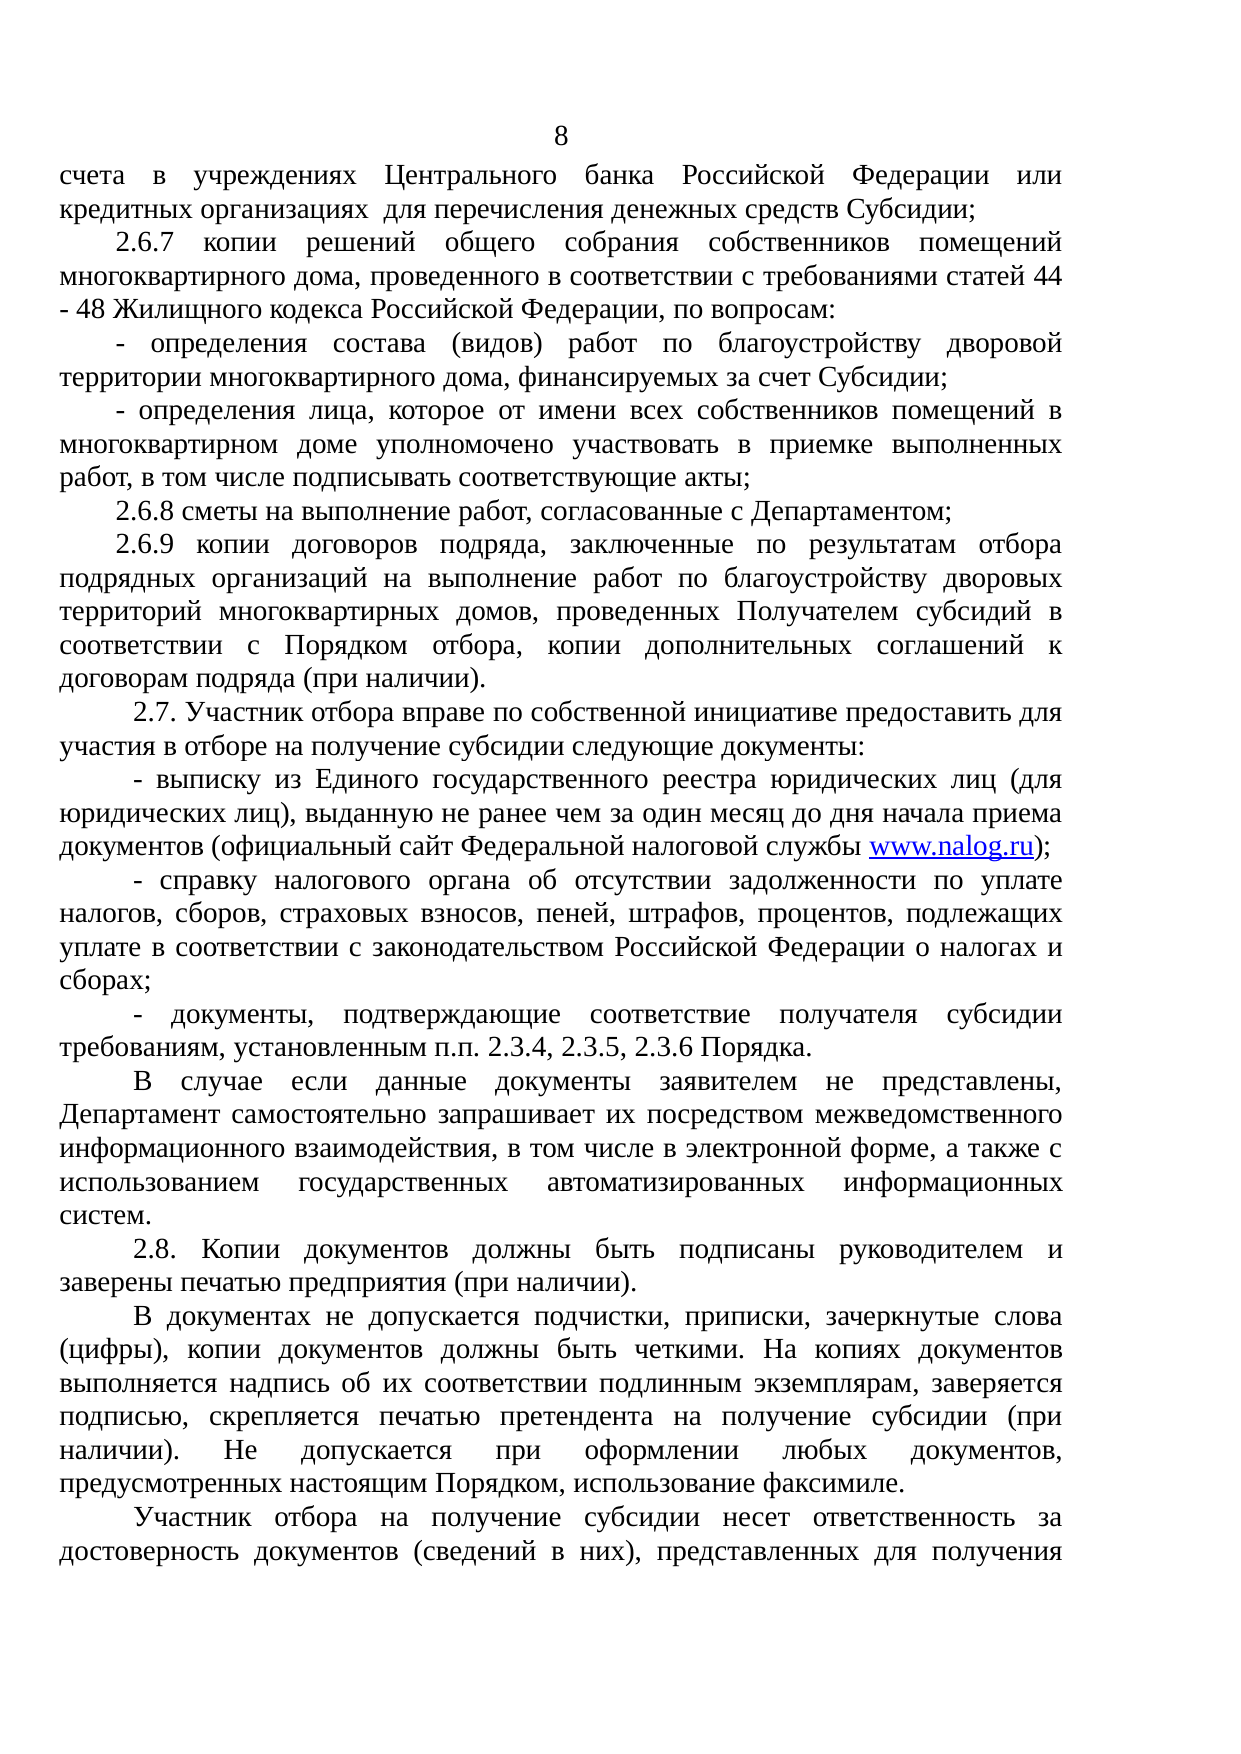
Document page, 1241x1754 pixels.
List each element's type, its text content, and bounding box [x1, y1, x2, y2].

text 2.6.7 копии решений общего собрания собственников помещений многоквартирного дома, проведенного в соответствии с требованиями статей 44 - 48 Жилищного кодекса Российской Федерации, по вопросам: [59, 225, 1063, 325]
text - определения состава (видов) работ по благоустройству дворовой территории многоквартирного дома, финансируемых за счет Субсидии; [59, 325, 1063, 392]
text - определения лица, которое от имени всех собственников помещений в многоквартирном доме уполномочено участвовать в приемке выполненных работ, в том числе подписывать соответствующие акты; [59, 392, 1063, 493]
text - документы, подтверждающие соответствие получателя субсидии требованиям, установленным п.п. 2.3.4, 2.3.5, 2.3.6 Порядка. [59, 996, 1063, 1063]
text 2.6.9 копии договоров подряда, заключенные по результатам отбора подрядных организаций на выполнение работ по благоустройству дворовых территорий многоквартирных домов, проведенных Получателем субсидий в соответствии с Порядком отбора, копии дополнительных соглашений к договорам подряда (при наличии). [59, 527, 1063, 694]
text - выписку из Единого государственного реестра юридических лиц (для юридических лиц), выданную не ранее чем за один месяц до дня начала приема документов (официальный сайт Федеральной налоговой службы www.nalog.ru); [59, 761, 1063, 862]
text Участник отбора на получение субсидии несет ответственность за достоверность документов (сведений в них), представленных для получения [59, 1499, 1063, 1566]
text счета в учреждениях Центрального банка Российской Федерации или кредитных организациях для перечисления денежных средств Субсидии; [59, 158, 1063, 225]
text 2.6.8 сметы на выполнение работ, согласованные с Департаментом; [59, 493, 1063, 527]
text В документах не допускается подчистки, приписки, зачеркнутые слова (цифры), копии документов должны быть четкими. На копиях документов выполняется надпись об их соответствии подлинным экземплярам, заверяется подписью, скрепляется печатью претендента на получение субсидии (при наличии). Не допускается при оформлении любых документов, предусмотренных настоящим Порядком, использование факсимиле. [59, 1298, 1063, 1499]
text 2.7. Участник отбора вправе по собственной инициативе предоставить для участия в отборе на получение субсидии следующие документы: [59, 694, 1063, 761]
text 2.8. Копии документов должны быть подписаны руководителем и заверены печатью предприятия (при наличии). [59, 1231, 1063, 1298]
text - справку налогового органа об отсутствии задолженности по уплате налогов, сборов, страховых взносов, пеней, штрафов, процентов, подлежащих уплате в соответствии с законодательством Российской Федерации о налогах и сборах; [59, 862, 1063, 996]
text В случае если данные документы заявителем не представлены, Департамент самостоятельно запрашивает их посредством межведомственного информационного взаимодействия, в том числе в электронной форме, а также с использованием государственных автоматизированных информационных систем. [59, 1063, 1063, 1231]
